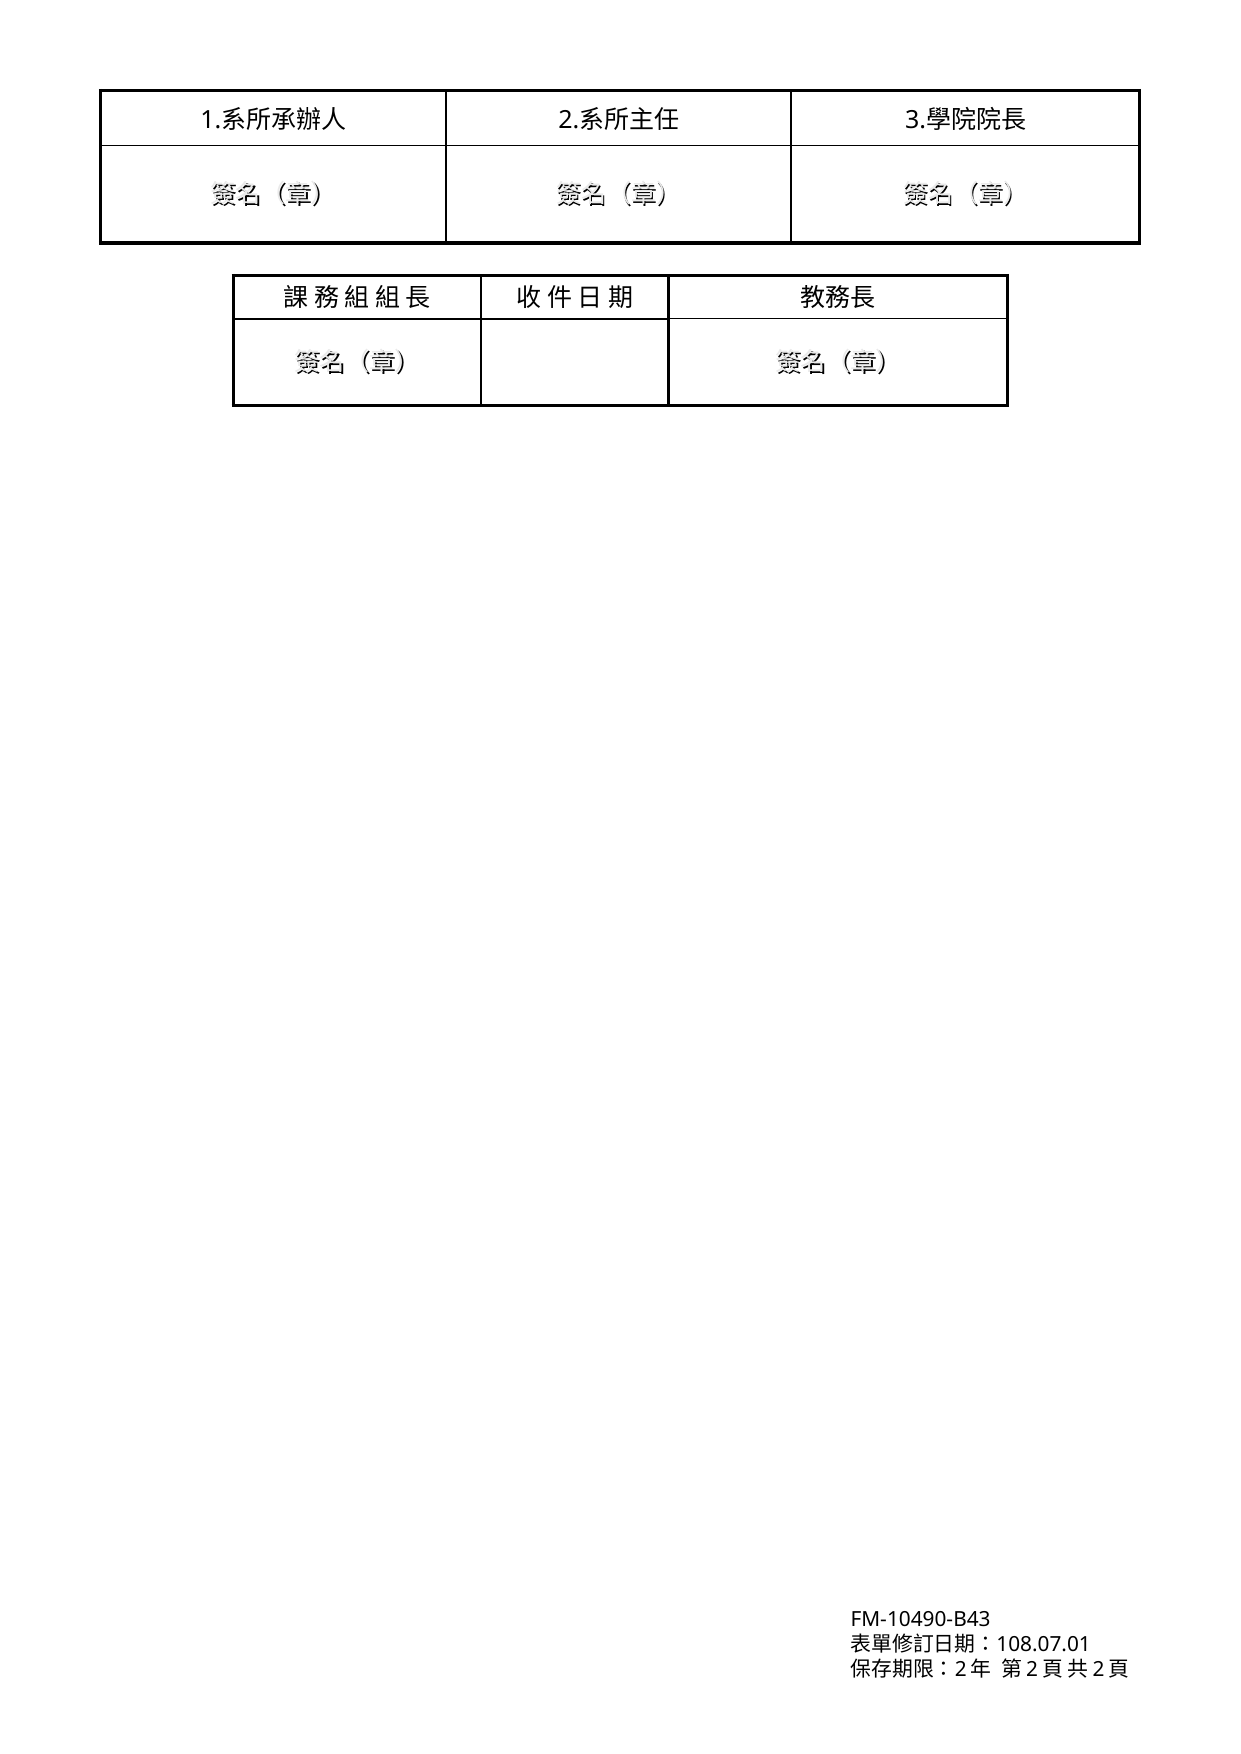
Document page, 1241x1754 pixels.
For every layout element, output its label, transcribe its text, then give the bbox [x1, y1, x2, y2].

table_header 3.學院院長 [792, 92, 1138, 145]
table_cell 簽名（章） [235, 320, 480, 404]
table_header 教務長 [670, 277, 1006, 318]
table_cell 簽名（章） [447, 146, 790, 241]
table_cell 簽名（章） [102, 146, 445, 241]
table_header 2.系所主任 [447, 92, 790, 145]
table_header 課 務 組 組 長 [235, 277, 480, 318]
table_header 1.系所承辦人 [102, 92, 445, 145]
table_header 收 件 日 期 [482, 277, 667, 318]
table_cell [482, 320, 667, 404]
table_cell 簽名（章） [670, 319, 1006, 404]
table_cell 簽名（章） [792, 146, 1138, 241]
